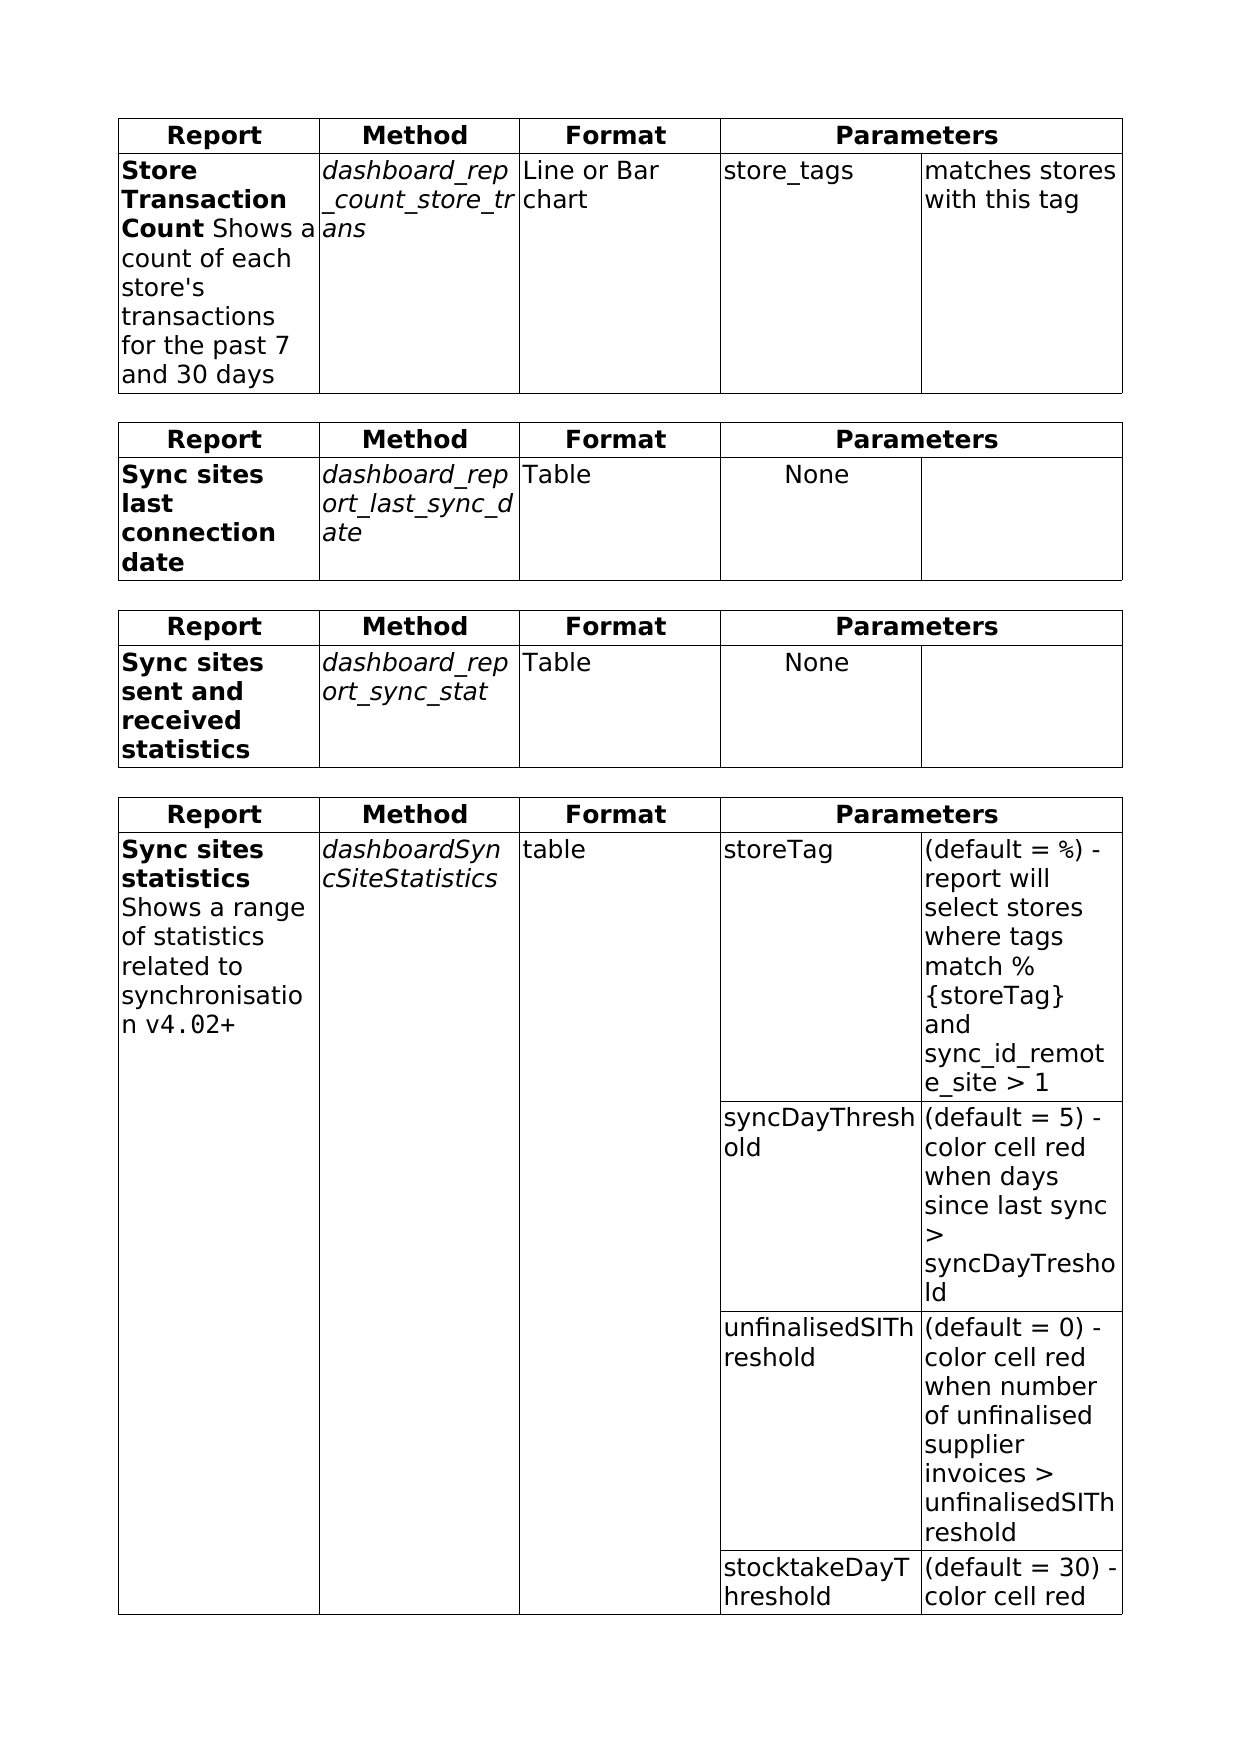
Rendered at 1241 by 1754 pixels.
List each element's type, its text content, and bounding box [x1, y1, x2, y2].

table_cell [922, 458, 1122, 580]
table_cell None [721, 458, 921, 580]
table_cell syncDayThreshold [721, 1102, 921, 1311]
table_cell table [520, 833, 720, 1614]
table_cell Sync sites sent and received statistics [119, 646, 319, 767]
table_cell Sync sites statistics Shows a range of statistics related to synchronisation v4.02+ [119, 833, 319, 1614]
table_cell Line or Bar chart [520, 154, 720, 392]
table_cell Table [520, 458, 720, 580]
table_cell storeTag [721, 833, 921, 1101]
table_header Method [320, 798, 519, 832]
table_cell Store Transaction Count Shows a count of each store's transactions for the past 7 and 30 days [119, 154, 319, 392]
table_cell dashboard_report_last_sync_date [320, 458, 519, 580]
table_header Parameters [721, 798, 1122, 832]
table_header Parameters [721, 423, 1122, 457]
table_cell (default = 5) - color cell red when days since last sync > syncDayTreshold [922, 1102, 1122, 1311]
table_header Method [320, 119, 519, 153]
table_cell (default = %) - report will select stores where tags match %{storeTag} and sync_id_remote_site > 1 [922, 833, 1122, 1101]
table_cell unfinalisedSIThreshold [721, 1312, 921, 1550]
table_cell dashboardSyncSiteStatistics [320, 833, 519, 1614]
table_header Report [119, 798, 319, 832]
table_cell dashboard_rep_count_store_trans [320, 154, 519, 392]
table_header Method [320, 423, 519, 457]
table_cell [922, 646, 1122, 767]
table_header Parameters [721, 119, 1122, 153]
table_cell (default = 0) - color cell red when number of unfinalised supplier invoices > unfinalisedSIThreshold [922, 1312, 1122, 1550]
table_cell (default = 30) - color cell red [922, 1551, 1122, 1614]
table_header Format [520, 119, 720, 153]
table_cell Table [520, 646, 720, 767]
table_cell Sync sites last connection date [119, 458, 319, 580]
table_cell matches stores with this tag [922, 154, 1122, 392]
table_cell dashboard_report_sync_stat [320, 646, 519, 767]
table_header Method [320, 611, 519, 645]
table_header Format [520, 423, 720, 457]
table_header Format [520, 798, 720, 832]
table_header Format [520, 611, 720, 645]
table_cell store_tags [721, 154, 921, 392]
table_cell stocktakeDayThreshold [721, 1551, 921, 1614]
table_header Report [119, 119, 319, 153]
table_header Parameters [721, 611, 1122, 645]
table_header Report [119, 611, 319, 645]
table_header Report [119, 423, 319, 457]
table_cell None [721, 646, 921, 767]
